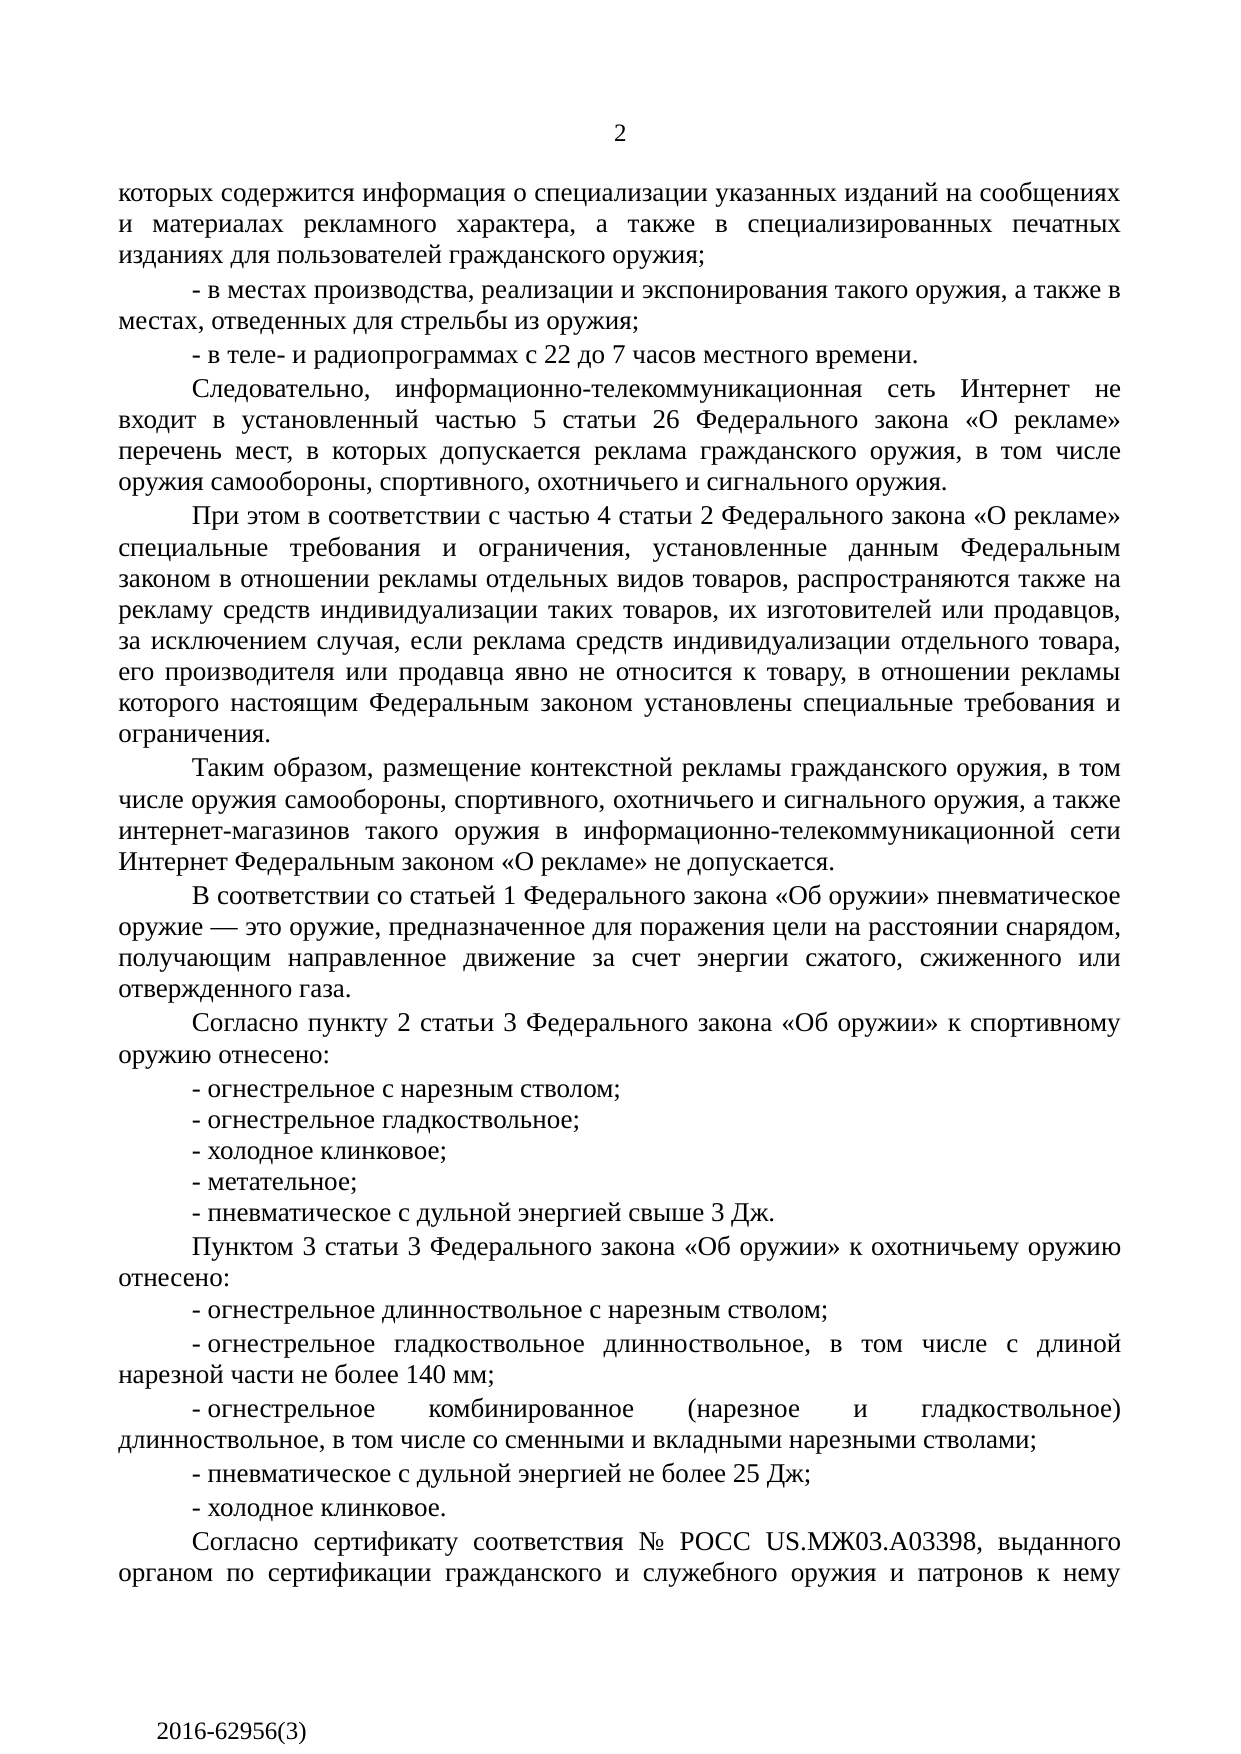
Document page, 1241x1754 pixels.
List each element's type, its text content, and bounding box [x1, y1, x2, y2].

text - метательное; [118, 1165, 1122, 1196]
text которых содержится информация о специализации указанных изданий на сообщениях и материалах рекламного характера, а также в специализированных печатных изданиях для пользователей гражданского оружия; [118, 176, 1122, 270]
text - огнестрельное с нарезным стволом; [118, 1072, 1122, 1103]
text Согласно пункту 2 статьи 3 Федерального закона «Об оружии» к спортивному оружию отнесено: [118, 1007, 1122, 1069]
text Пунктом 3 статьи 3 Федерального закона «Об оружии» к охотничьему оружию отнесено: [118, 1230, 1122, 1293]
text - пневматическое с дульной энергией не более 25 Дж; [118, 1457, 1122, 1488]
text - холодное клинковое; [118, 1134, 1122, 1165]
text Следовательно, информационно-телекоммуникационная сеть Интернет не входит в установленный частью 5 статьи 26 Федерального закона «О рекламе» перечень мест, в которых допускается реклама гражданского оружия, в том числе оружия самообороны, спортивного, охотничьего и сигнального оружия. [118, 372, 1122, 497]
text - пневматическое с дульной энергией свыше 3 Дж. [118, 1196, 1122, 1227]
text Таким образом, размещение контекстной рекламы гражданского оружия, в том числе оружия самообороны, спортивного, охотничьего и сигнального оружия, а также интернет-магазинов такого оружия в информационно-телекоммуникационной сети Интернет Федеральным законом «О рекламе» не допускается. [118, 752, 1122, 876]
text - холодное клинковое. [118, 1491, 1122, 1522]
text Согласно сертификату соответствия № РОСС US.МЖ03.А03398, выданного органом по сертификации гражданского и служебного оружия и патронов к нему [118, 1525, 1122, 1588]
text - огнестрельное гладкоствольное; [118, 1103, 1122, 1134]
text - огнестрельное гладкоствольное длинноствольное, в том числе с длиной нарезной части не более 140 мм; [118, 1327, 1122, 1389]
text В соответствии со статьей 1 Федерального закона «Об оружии» пневматическое оружие — это оружие, предназначенное для поражения цели на расстоянии снарядом, получающим направленное движение за счет энергии сжатого, сжиженного или отвержденного газа. [118, 879, 1122, 1004]
text - огнестрельное длинноствольное с нарезным стволом; [118, 1293, 1122, 1324]
text - огнестрельное комбинированное (нарезное и гладкоствольное) длинноствольное, в том числе со сменными и вкладными нарезными стволами; [118, 1392, 1122, 1454]
text При этом в соответствии с частью 4 статьи 2 Федерального закона «О рекламе» специальные требования и ограничения, установленные данным Федеральным законом в отношении рекламы отдельных видов товаров, распространяются также на рекламу средств индивидуализации таких товаров, их изготовителей или продавцов, за исключением случая, если реклама средств индивидуализации отдельного товара, его производителя или продавца явно не относится к товару, в отношении рекламы которого настоящим Федеральным законом установлены специальные требования и ограничения. [118, 499, 1122, 749]
text - в теле- и радиопрограммах с 22 до 7 часов местного времени. [118, 338, 1122, 369]
text - в местах производства, реализации и экспонирования такого оружия, а также в местах, отведенных для стрельбы из оружия; [118, 273, 1122, 335]
